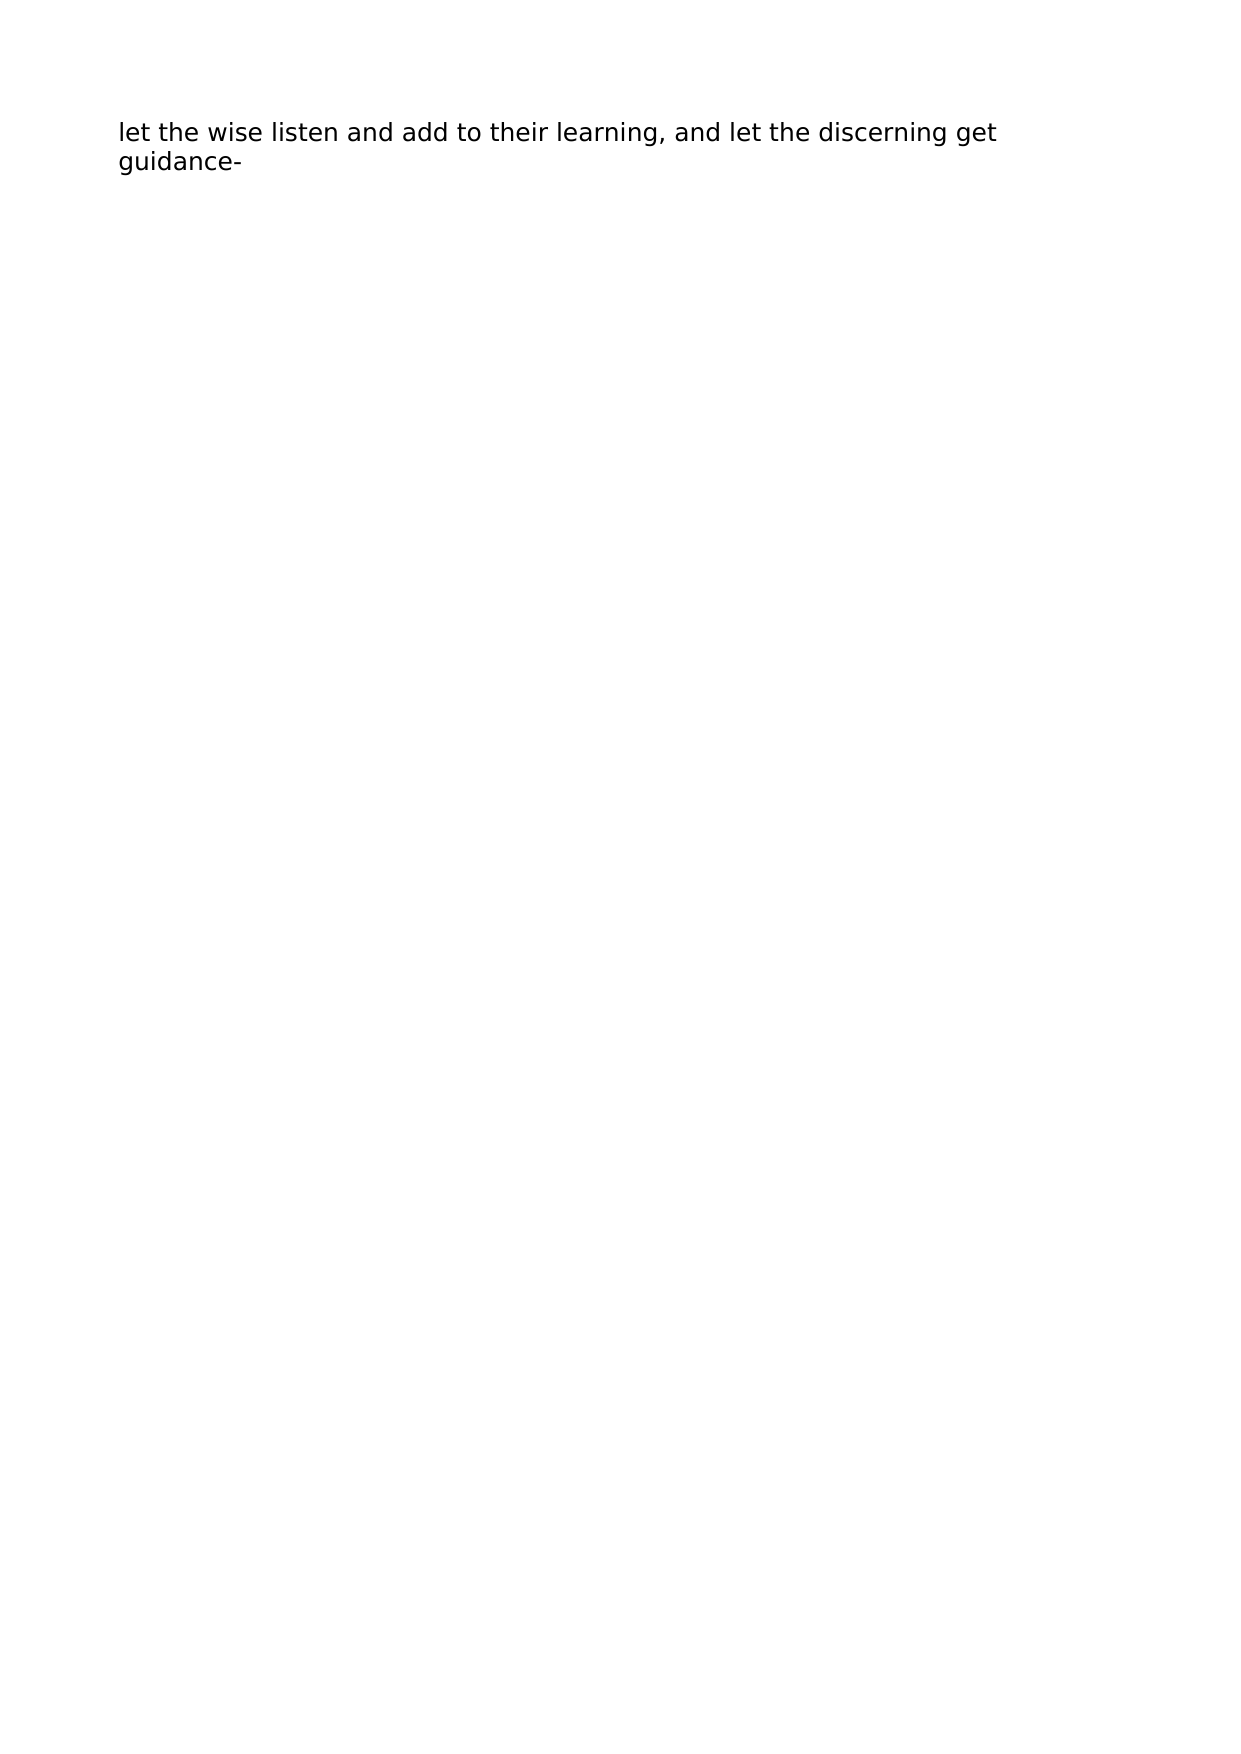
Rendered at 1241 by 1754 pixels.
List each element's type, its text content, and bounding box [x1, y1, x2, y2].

text let the wise listen and add to their learning, and let the discerning get guidance- [118, 118, 1122, 176]
